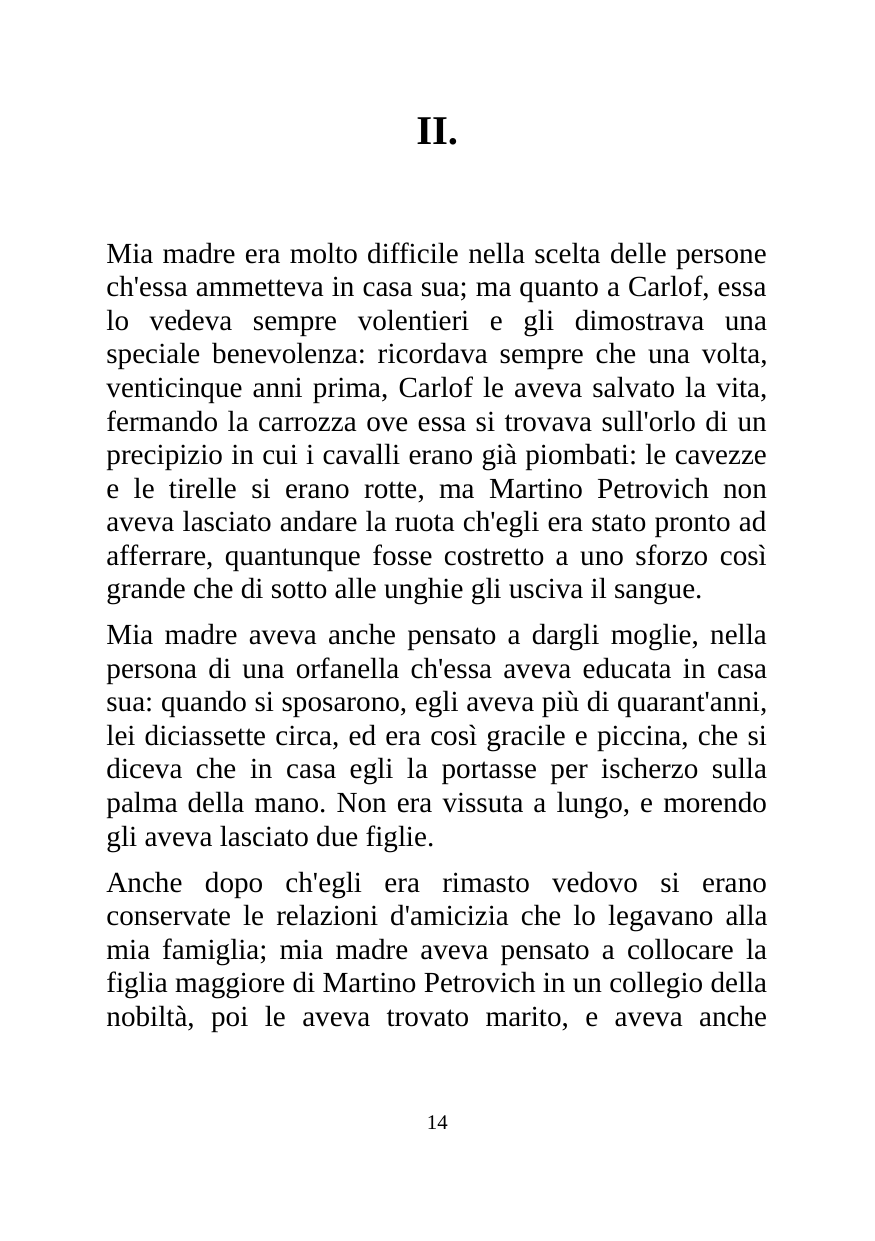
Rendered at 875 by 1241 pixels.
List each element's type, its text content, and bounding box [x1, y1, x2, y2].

text Mia madre era molto difficile nella scelta delle persone ch'essa ammetteva in casa sua; ma quanto a Carlof, essa lo vedeva sempre volentieri e gli dimostrava una speciale benevolenza: ricordava sempre che una volta, venticinque anni prima, Carlof le aveva salvato la vita, fermando la carrozza ove essa si trovava sull'orlo di un precipizio in cui i cavalli erano già piombati: le cavezze e le tirelle si erano rotte, ma Martino Petrovich non aveva lasciato andare la ruota ch'egli era stato pronto ad afferrare, quantunque fosse costretto a uno sforzo così grande che di sotto alle unghie gli usciva il sangue. [106, 236, 768, 605]
text Anche dopo ch'egli era rimasto vedovo si erano conservate le relazioni d'amicizia che lo legavano alla mia famiglia; mia madre aveva pensato a collocare la figlia maggiore di Martino Petrovich in un collegio della nobiltà, poi le aveva trovato marito, e aveva anche [106, 865, 768, 1032]
text Mia madre aveva anche pensato a dargli moglie, nella persona di una orfanella ch'essa aveva educata in casa sua: quando si sposarono, egli aveva più di quarant'anni, lei diciassette circa, ed era così gracile e piccina, che si diceva che in casa egli la portasse per ischerzo sulla palma della mano. Non era vissuta a lungo, e morendo gli aveva lasciato due figlie. [106, 617, 768, 852]
subtitle II. [106, 106, 768, 153]
